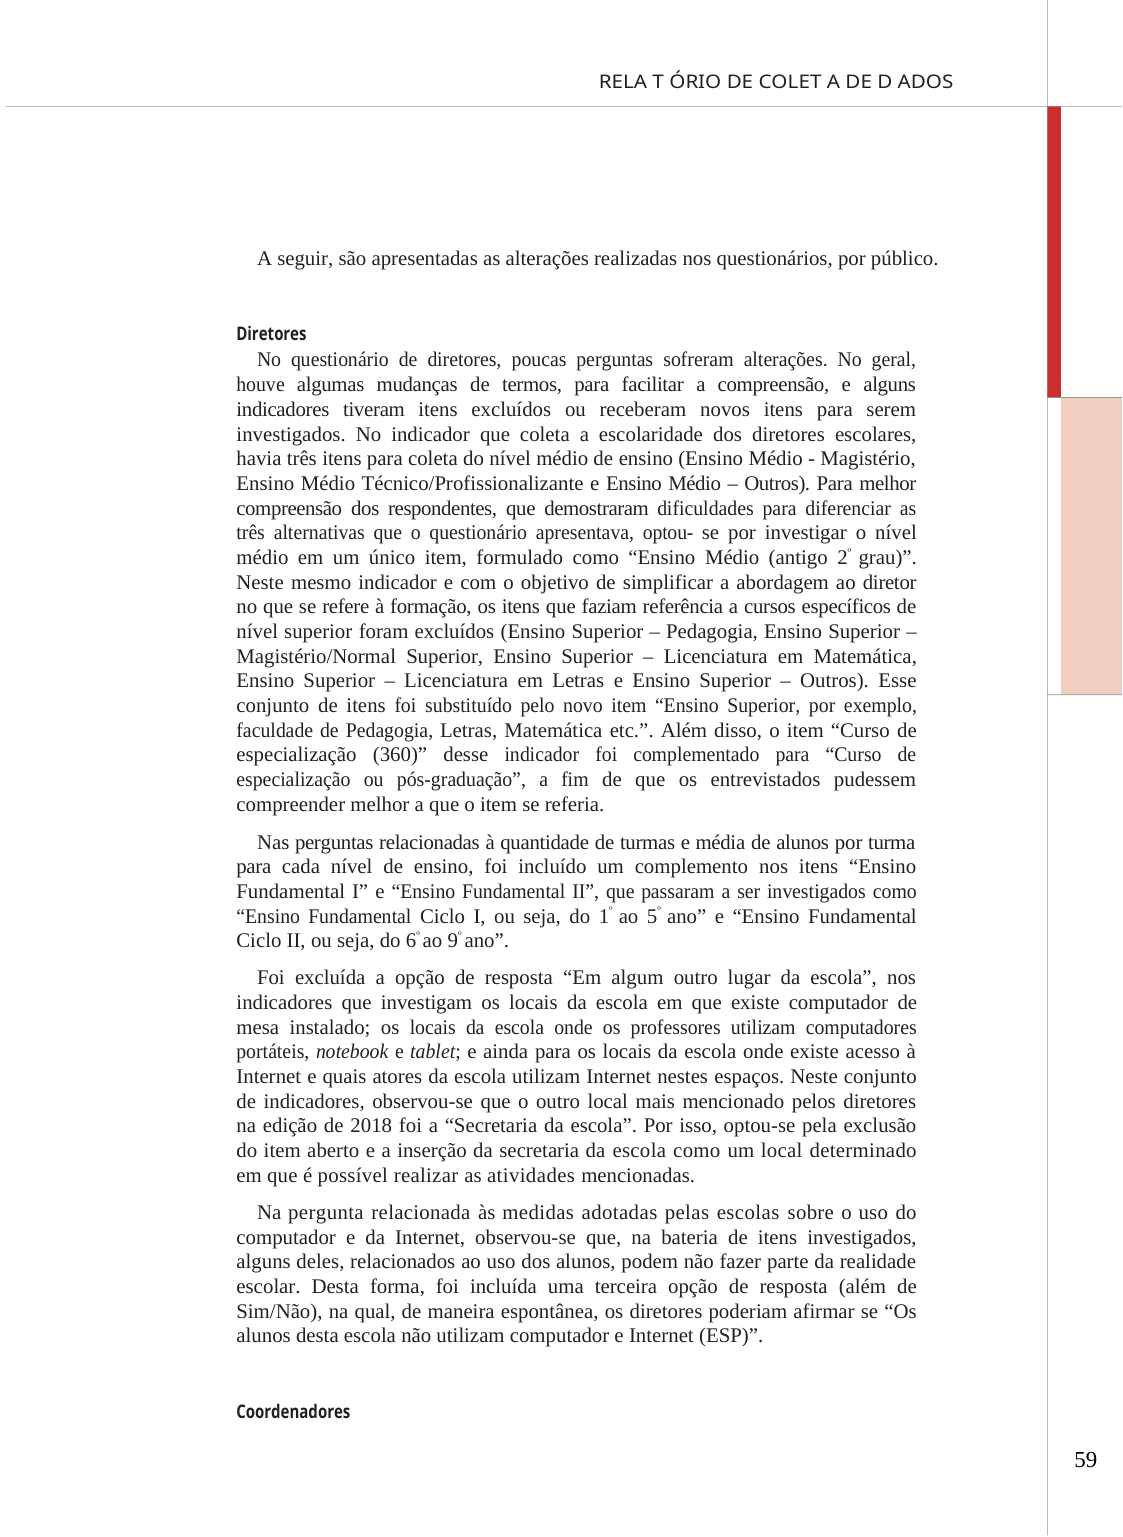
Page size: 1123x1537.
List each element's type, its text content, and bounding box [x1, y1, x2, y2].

text No questionário de diretores, poucas perguntas sofreram alterações. No geral, houve algumas mudanças de termos, para facilitar a compreensão, e alguns indicadores tiveram itens excluídos ou receberam novos itens para serem investigados. No indicador que coleta a escolaridade dos diretores escolares, havia três itens para coleta do nível médio de ensino (Ensino Médio - Magistério, Ensino Médio Técnico/Profissionalizante e Ensino Médio – Outros). Para melhor compreensão dos respondentes, que demostraram dificuldades para diferenciar as três alternativas que o questionário apresentava, optou- se por investigar o nível médio em um único item, formulado como “Ensino Médio (antigo 2º grau)”. Neste mesmo indicador e com o objetivo de simplificar a abordagem ao diretor no que se refere à formação, os itens que faziam referência a cursos específicos de nível superior foram excluídos (Ensino Superior – Pedagogia, Ensino Superior – Magistério/Normal Superior, Ensino Superior – Licenciatura em Matemática, Ensino Superior – Licenciatura em Letras e Ensino Superior – Outros). Esse conjunto de itens foi substituído pelo novo item “Ensino Superior, por exemplo, faculdade de Pedagogia, Letras, Matemática etc.”. Além disso, o item “Curso de especialização (360)” desse indicador foi complementado para “Curso de especialização ou pós-graduação”, a fim de que os entrevistados pudessem compreender melhor a que o item se referia. [236, 347, 917, 816]
text A seguir, são apresentadas as alterações realizadas nos questionários, por público. [257, 246, 1047, 270]
text Coordenadores [236, 1398, 1047, 1423]
text [1048, 1398, 1075, 1423]
text Foi excluída a opção de resposta “Em algum outro lugar da escola”, nos indicadores que investigam os locais da escola em que existe computador de mesa instalado; os locais da escola onde os professores utilizam computadores portáteis, notebook e tablet; e ainda para os locais da escola onde existe acesso à Internet e quais atores da escola utilizam Internet nestes espaços. Neste conjunto de indicadores, observou-se que o outro local mais mencionado pelos diretores na edição de 2018 foi a “Secretaria da escola”. Por isso, optou-se pela exclusão do item aberto e a inserção da secretaria da escola como um local determinado em que é possível realizar as atividades mencionadas. [236, 965, 917, 1187]
text [1061, 320, 1075, 346]
text Na pergunta relacionada às medidas adotadas pelas escolas sobre o uso do computador e da Internet, observou-se que, na bateria de itens investigados, alguns deles, relacionados ao uso dos alunos, podem não fazer parte da realidade escolar. Desta forma, foi incluída uma terceira opção de resposta (além de Sim/Não), na qual, de maneira espontânea, os diretores poderiam afirmar se “Os alunos desta escola não utilizam computador e Internet (ESP)”. [236, 1200, 917, 1347]
text Nas perguntas relacionadas à quantidade de turmas e média de alunos por turma para cada nível de ensino, foi incluído um complemento nos itens “Ensino Fundamental I” e “Ensino Fundamental II”, que passaram a ser investigados como “Ensino Fundamental Ciclo I, ou seja, do 1º ao 5º ano” e “Ensino Fundamental Ciclo II, ou seja, do 6º ao 9º ano”. [236, 830, 916, 952]
text Diretores [236, 320, 1047, 346]
